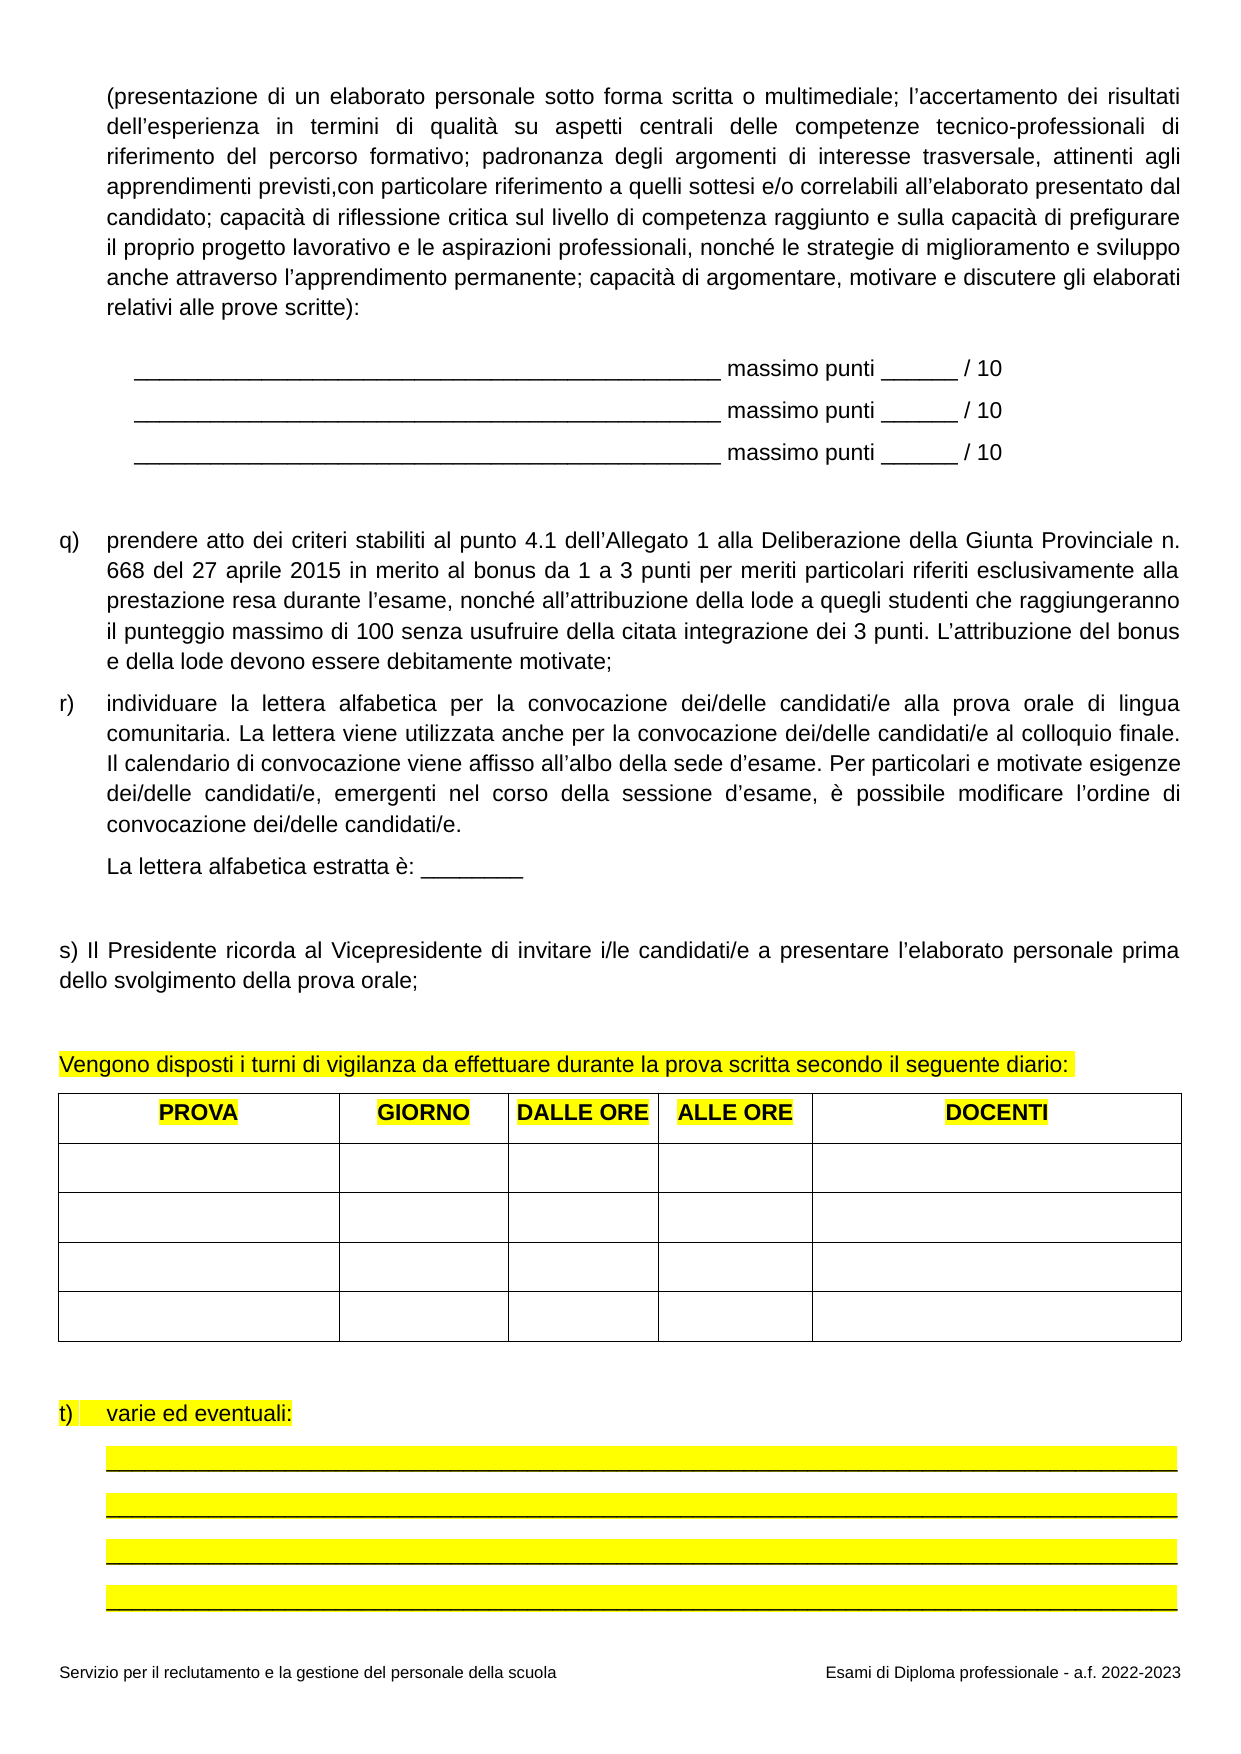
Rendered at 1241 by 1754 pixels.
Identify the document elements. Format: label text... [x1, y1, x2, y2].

table_cell [59, 1292, 339, 1341]
table_header ALLE ORE [659, 1094, 812, 1142]
text ______________________________________________ massimo punti ______ / 10 [134, 438, 1181, 465]
table_cell [59, 1144, 339, 1192]
table_cell [509, 1292, 658, 1341]
text ____________________________________________________________________________________ [106, 1492, 1181, 1519]
text ______________________________________________ massimo punti ______ / 10 [134, 354, 1181, 381]
table_cell [59, 1243, 339, 1291]
table_cell [59, 1193, 339, 1242]
table_cell [813, 1292, 1181, 1341]
text ____________________________________________________________________________________ [106, 1446, 1181, 1472]
table_cell [509, 1243, 658, 1291]
table_cell [813, 1144, 1181, 1192]
text Vengono disposti i turni di vigilanza da effettuare durante la prova scritta secondo il seguente diario: [59, 1051, 1181, 1077]
table_cell [340, 1193, 508, 1242]
text t) varie ed eventuali: [59, 1399, 1181, 1426]
text s) Il Presidente ricorda al Vicepresidente di invitare i/le candidati/e a presentare l’elaborato personale prima dello svolgimento della prova orale; [59, 937, 1181, 993]
table_header DOCENTI [813, 1094, 1181, 1142]
text ______________________________________________ massimo punti ______ / 10 [134, 397, 1181, 423]
table_cell [659, 1243, 812, 1291]
text r) individuare la lettera alfabetica per la convocazione dei/delle candidati/e alla prova orale di lingua comunitaria. La lettera viene utilizzata anche per la convocazione dei/delle candidati/e al colloquio finale. Il calendario di convocazione viene affisso all’albo della sede d’esame. Per particolari e motivate esigenze dei/delle candidati/e, emergenti nel corso della sessione d’esame, è possibile modificare l’ordine di convocazione dei/delle candidati/e. [59, 690, 1181, 837]
table_cell [340, 1243, 508, 1291]
table_cell [340, 1292, 508, 1341]
text La lettera alfabetica estratta è: ________ [106, 853, 1181, 879]
table_cell [659, 1292, 812, 1341]
text q) prendere atto dei criteri stabiliti al punto 4.1 dell’Allegato 1 alla Deliberazione della Giunta Provinciale n. 668 del 27 aprile 2015 in merito al bonus da 1 a 3 punti per meriti particolari riferiti esclusivamente alla prestazione resa durante l’esame, nonché all’attribuzione della lode a quegli studenti che raggiungeranno il punteggio massimo di 100 senza usufruire della citata integrazione dei 3 punti. L’attribuzione del bonus e della lode devono essere debitamente motivate; [59, 527, 1181, 674]
table_header GIORNO [340, 1094, 508, 1142]
table_header DALLE ORE [509, 1094, 658, 1142]
text ____________________________________________________________________________________ [106, 1539, 1181, 1565]
text (presentazione di un elaborato personale sotto forma scritta o multimediale; l’accertamento dei risultati dell’esperienza in termini di qualità su aspetti centrali delle competenze tecnico-professionali di riferimento del percorso formativo; padronanza degli argomenti di interesse trasversale, attinenti agli apprendimenti previsti,con particolare riferimento a quelli sottesi e/o correlabili all’elaborato presentato dal candidato; capacità di riflessione critica sul livello di competenza raggiunto e sulla capacità di prefigurare il proprio progetto lavorativo e le aspirazioni professionali, nonché le strategie di miglioramento e sviluppo anche attraverso l’apprendimento permanente; capacità di argomentare, motivare e discutere gli elaborati relativi alle prove scritte): [59, 83, 1181, 321]
table_cell [509, 1144, 658, 1192]
text ____________________________________________________________________________________ [106, 1585, 1181, 1612]
table_header PROVA [59, 1094, 339, 1142]
table_cell [340, 1144, 508, 1192]
table_cell [813, 1193, 1181, 1242]
table_cell [813, 1243, 1181, 1291]
table_cell [659, 1144, 812, 1192]
table_cell [659, 1193, 812, 1242]
table_cell [509, 1193, 658, 1242]
